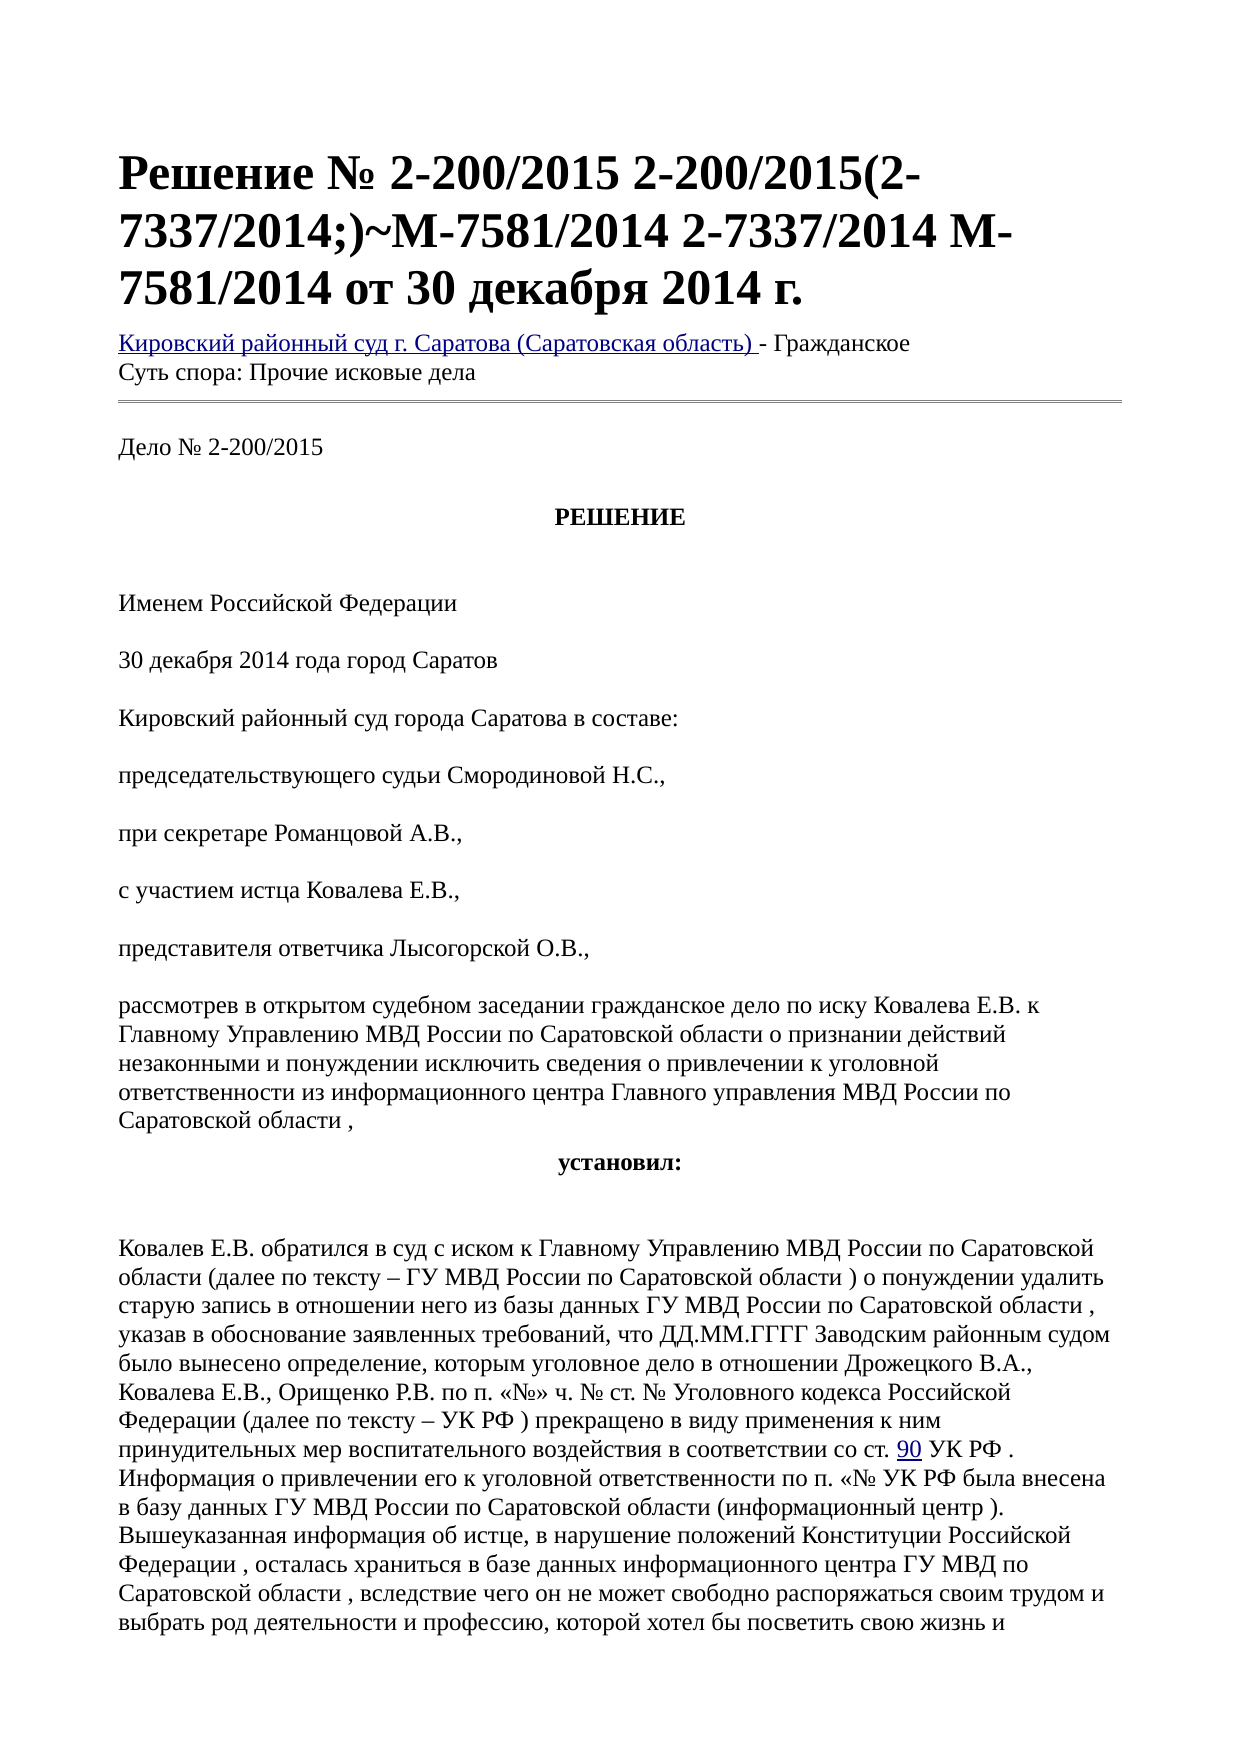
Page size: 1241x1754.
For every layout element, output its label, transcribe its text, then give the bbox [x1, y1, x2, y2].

text Именем Российской Федерации 30 декабря 2014 года город Саратов Кировский районный суд города Саратова в составе: председательствующего судьи Смородиновой Н.С., при секретаре Романцовой А.В., с участием истца Ковалева Е.В., представителя ответчика Лысогорской О.В., рассмотрев в открытом судебном заседании гражданское дело по иску Ковалева Е.В. к Главному Управлению МВД России по Саратовской области о признании действий незаконными и понуждении исключить сведения о привлечении к уголовной ответственности из информационного центра Главного управления МВД России по Саратовской области , [118, 531, 1122, 1134]
text Суть спора: Прочие исковые дела [118, 357, 1122, 386]
text Ковалев Е.В. обратился в суд с иском к Главному Управлению МВД России по Саратовской области (далее по тексту – ГУ МВД России по Саратовской области ) о понуждении удалить старую запись в отношении него из базы данных ГУ МВД России по Саратовской области , указав в обоснование заявленных требований, что ДД.ММ.ГГГГ Заводским районным судом было вынесено определение, которым уголовное дело в отношении Дрожецкого В.А., Ковалева Е.В., Орищенко Р.В. по п. «№» ч. № ст. № Уголовного кодекса Российской Федерации (далее по тексту – УК РФ ) прекращено в виду применения к ним принудительных мер воспитательного воздействия в соответствии со ст. 90 УК РФ . Информация о привлечении его к уголовной ответственности по п. «№ УК РФ была внесена в базу данных ГУ МВД России по Саратовской области (информационный центр ). Вышеуказанная информация об истце, в нарушение положений Конституции Российской Федерации , осталась храниться в базе данных информационного центра ГУ МВД по Саратовской области , вследствие чего он не может свободно распоряжаться своим трудом и выбрать род деятельности и профессию, которой хотел бы посветить свою жизнь и [118, 1176, 1122, 1636]
text Дело № 2-200/2015 [118, 432, 1122, 489]
text РЕШЕНИЕ [118, 502, 1122, 531]
text установил: [118, 1147, 1122, 1176]
subtitle Решение № 2-200/2015 2-200/2015(2-7337/2014;)~М-7581/2014 2-7337/2014 М-7581/2014 от 30 декабря 2014 г. [118, 143, 1122, 316]
text Кировский районный суд г. Саратова (Саратовская область) - Гражданское [118, 328, 1122, 357]
